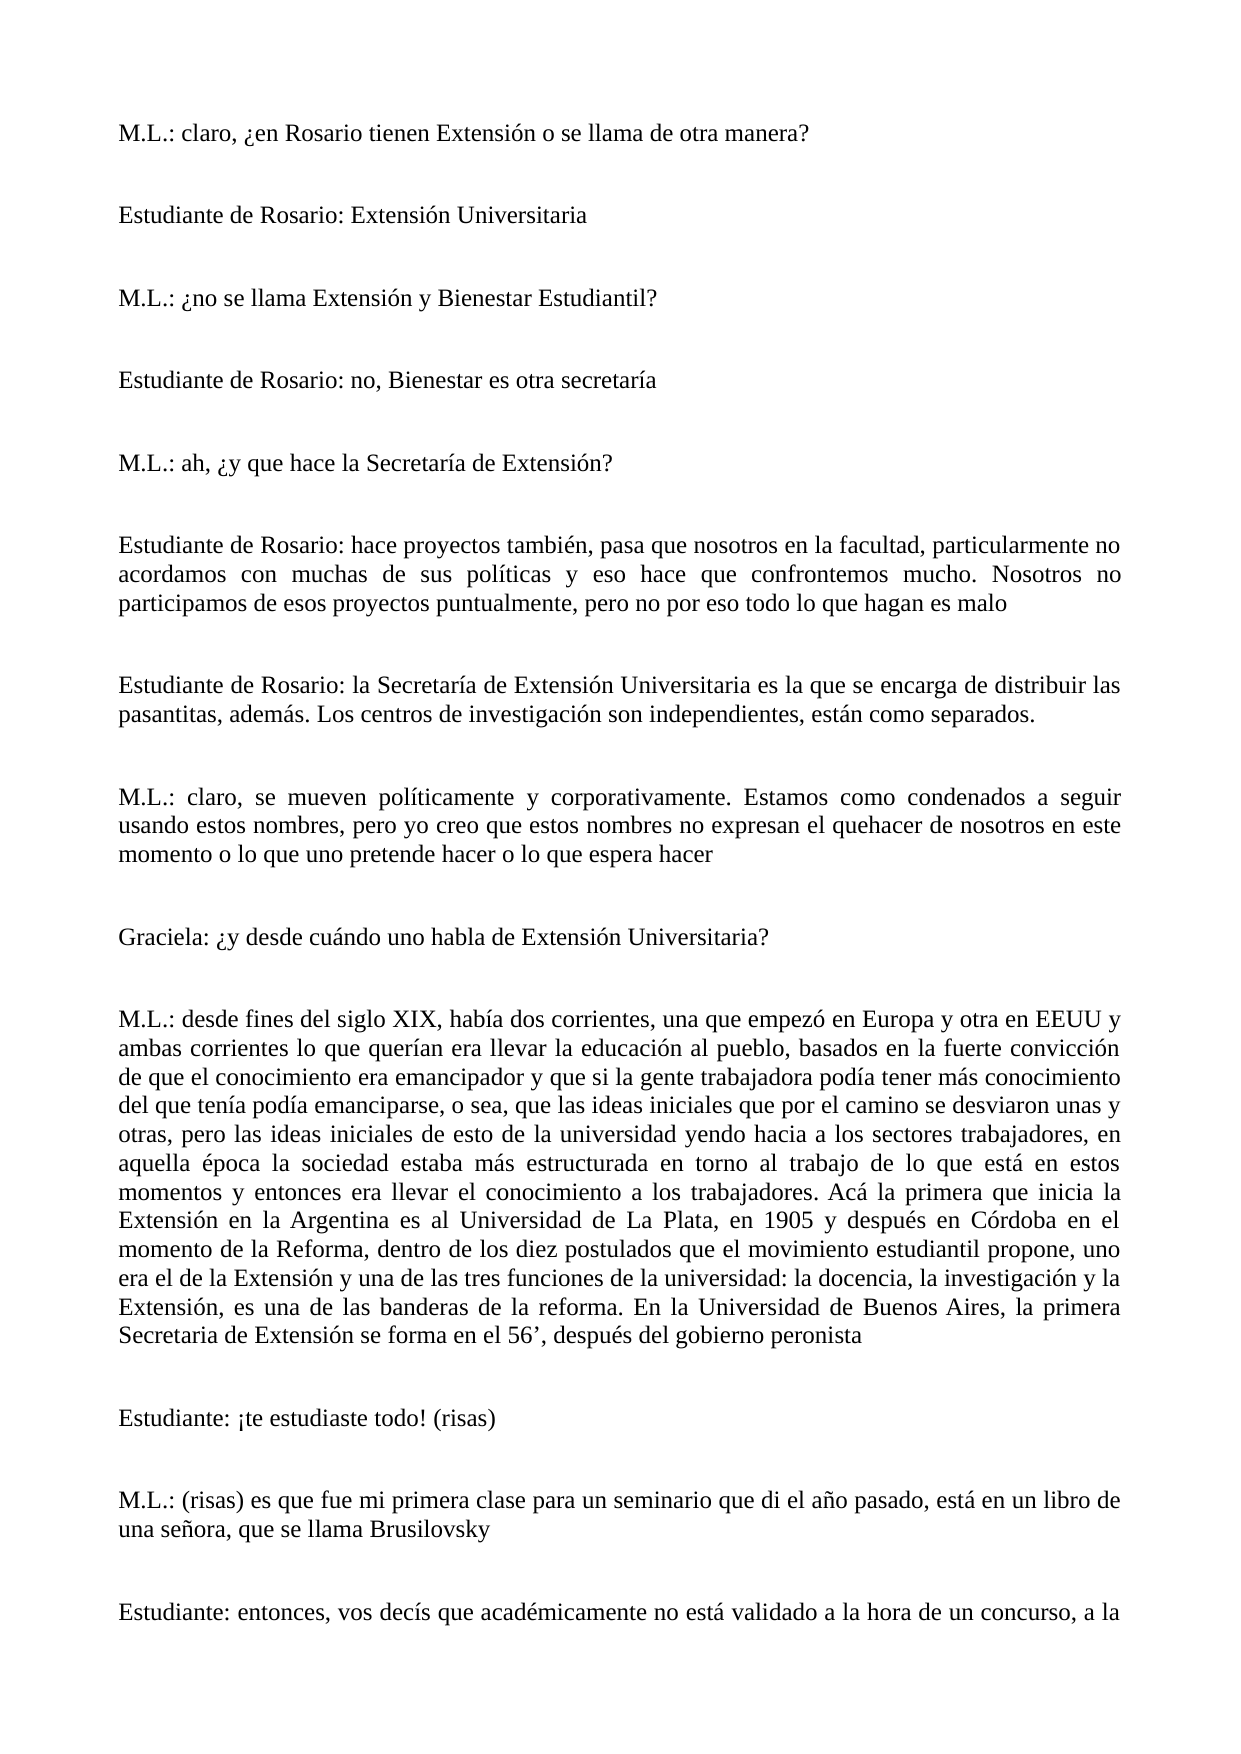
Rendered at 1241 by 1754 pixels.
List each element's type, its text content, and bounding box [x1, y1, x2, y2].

text Estudiante: ¡te estudiaste todo! (risas) [118, 1403, 1122, 1432]
text Estudiante de Rosario: Extensión Universitaria [118, 201, 1122, 229]
text Estudiante: entonces, vos decís que académicamente no está validado a la hora de un concurso, a la [118, 1597, 1122, 1626]
text Estudiante de Rosario: la Secretaría de Extensión Universitaria es la que se encarga de distribuir las pasantitas, además. Los centros de investigación son independientes, están como separados. [118, 671, 1122, 728]
text M.L.: ah, ¿y que hace la Secretaría de Extensión? [118, 448, 1122, 477]
text M.L.: claro, ¿en Rosario tienen Extensión o se llama de otra manera? [118, 118, 1122, 147]
text Estudiante de Rosario: no, Bienestar es otra secretaría [118, 366, 1122, 394]
text M.L.: claro, se mueven políticamente y corporativamente. Estamos como condenados a seguir usando estos nombres, pero yo creo que estos nombres no expresan el quehacer de nosotros en este momento o lo que uno pretende hacer o lo que espera hacer [118, 782, 1122, 868]
text M.L.: (risas) es que fue mi primera clase para un seminario que di el año pasado, está en un libro de una señora, que se llama Brusilovsky [118, 1486, 1122, 1543]
text Graciela: ¿y desde cuándo uno habla de Extensión Universitaria? [118, 922, 1122, 951]
text M.L.: ¿no se llama Extensión y Bienestar Estudiantil? [118, 283, 1122, 312]
text M.L.: desde fines del siglo XIX, había dos corrientes, una que empezó en Europa y otra en EEUU y ambas corrientes lo que querían era llevar la educación al pueblo, basados en la fuerte convicción de que el conocimiento era emancipador y que si la gente trabajadora podía tener más conocimiento del que tenía podía emanciparse, o sea, que las ideas iniciales que por el camino se desviaron unas y otras, pero las ideas iniciales de esto de la universidad yendo hacia a los sectores trabajadores, en aquella época la sociedad estaba más estructurada en torno al trabajo de lo que está en estos momentos y entonces era llevar el conocimiento a los trabajadores. Acá la primera que inicia la Extensión en la Argentina es al Universidad de La Plata, en 1905 y después en Córdoba en el momento de la Reforma, dentro de los diez postulados que el movimiento estudiantil propone, uno era el de la Extensión y una de las tres funciones de la universidad: la docencia, la investigación y la Extensión, es una de las banderas de la reforma. En la Universidad de Buenos Aires, la primera Secretaria de Extensión se forma en el 56’, después del gobierno peronista [118, 1004, 1122, 1349]
text Estudiante de Rosario: hace proyectos también, pasa que nosotros en la facultad, particularmente no acordamos con muchas de sus políticas y eso hace que confrontemos mucho. Nosotros no participamos de esos proyectos puntualmente, pero no por eso todo lo que hagan es malo [118, 531, 1122, 617]
